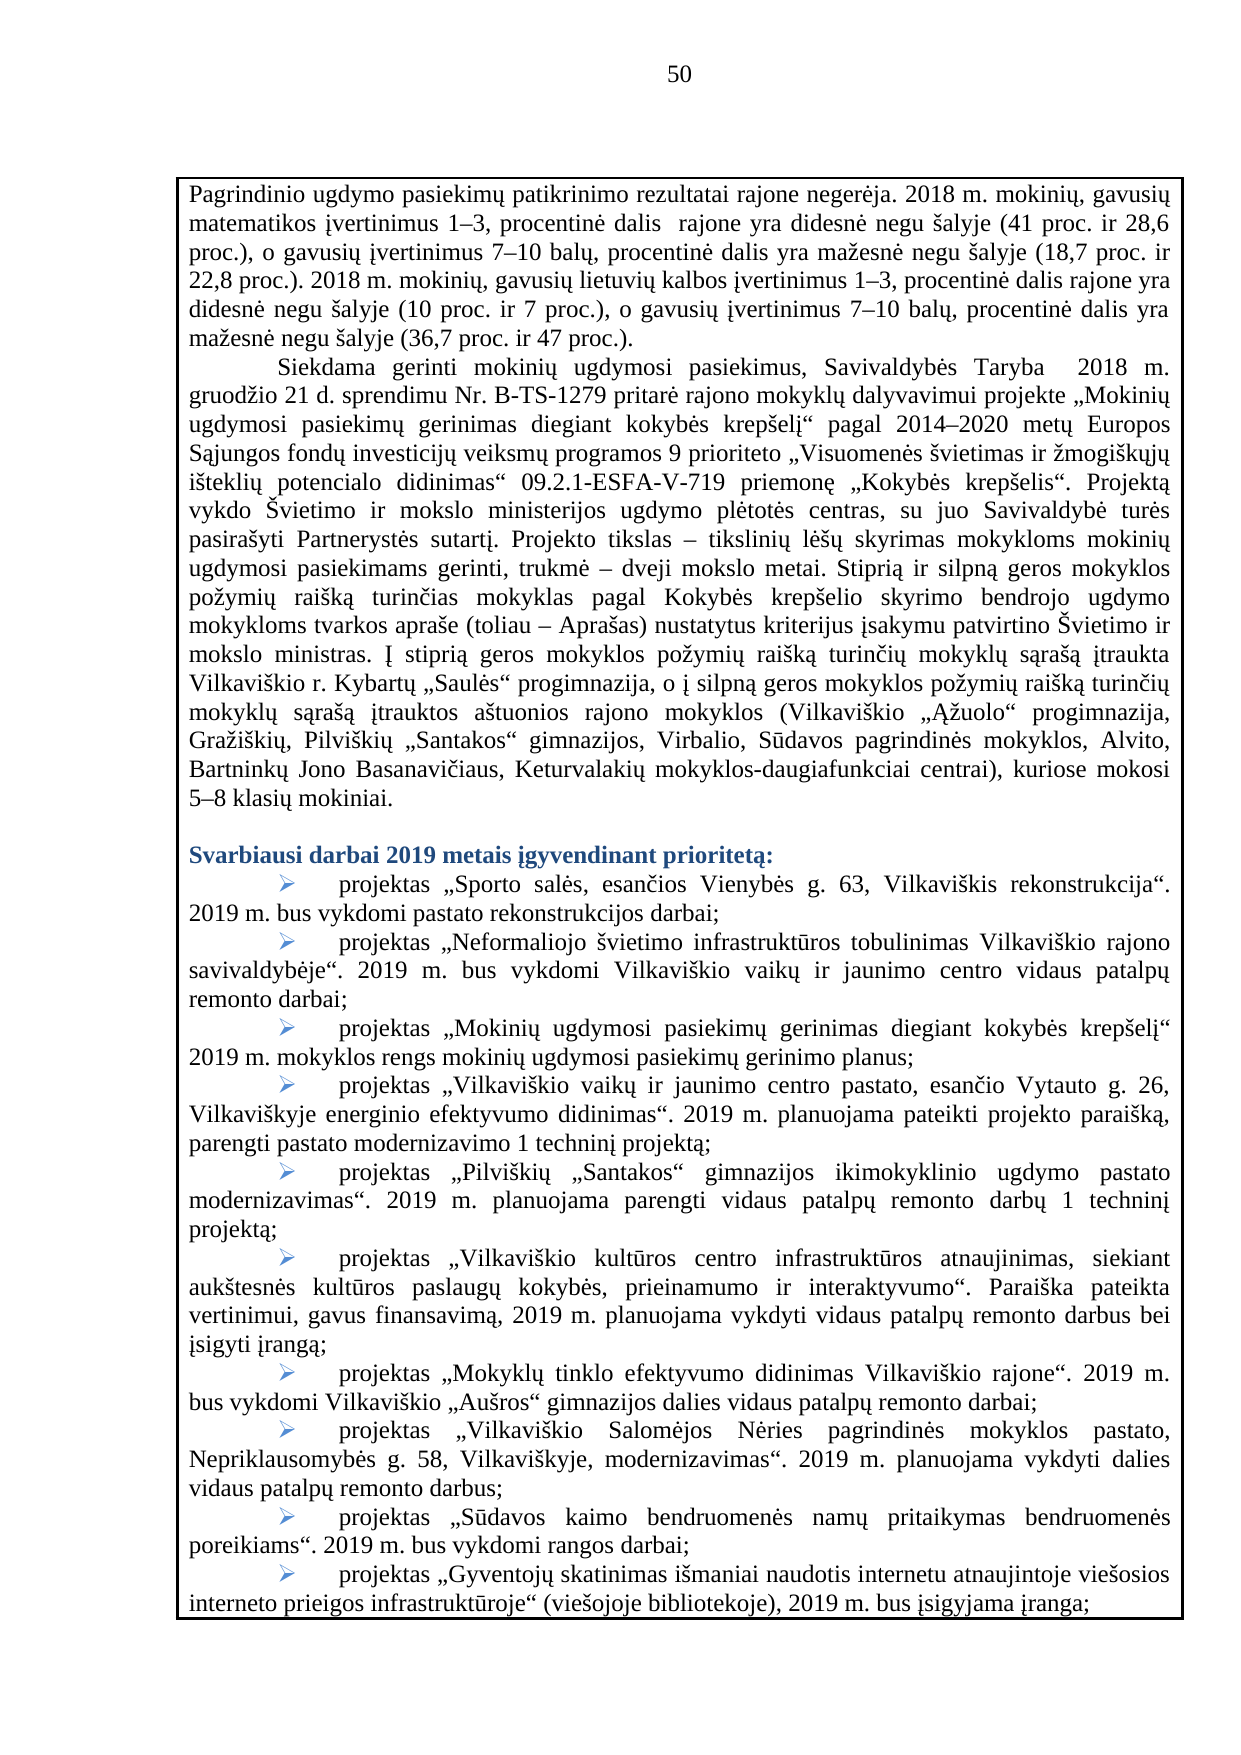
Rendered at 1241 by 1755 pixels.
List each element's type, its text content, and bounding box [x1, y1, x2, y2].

table_cell Pagrindinio ugdymo pasiekimų patikrinimo rezultatai rajone negerėja. 2018 m. mokinių, gavusių matematikos įvertinimus 1–3, procentinė dalis rajone yra didesnė negu šalyje (41 proc. ir 28,6 proc.), o gavusių įvertinimus 7–10 balų, procentinė dalis yra mažesnė negu šalyje (18,7 proc. ir 22,8 proc.). 2018 m. mokinių, gavusių lietuvių kalbos įvertinimus 1–3, procentinė dalis rajone yra didesnė negu šalyje (10 proc. ir 7 proc.), o gavusių įvertinimus 7–10 balų, procentinė dalis yra mažesnė negu šalyje (36,7 proc. ir 47 proc.). Siekdama gerinti mokinių ugdymosi pasiekimus, Savivaldybės Taryba 2018 m. gruodžio 21 d. sprendimu Nr. B-TS-1279 pritarė rajono mokyklų dalyvavimui projekte „Mokinių ugdymosi pasiekimų gerinimas diegiant kokybės krepšelį“ pagal 2014–2020 metų Europos Sąjungos fondų investicijų veiksmų programos 9 prioriteto „Visuomenės švietimas ir žmogiškųjų išteklių potencialo didinimas“ 09.2.1-ESFA-V-719 priemonę „Kokybės krepšelis“. Projektą vykdo Švietimo ir mokslo ministerijos ugdymo plėtotės centras, su juo Savivaldybė turės pasirašyti Partnerystės sutartį. Projekto tikslas – tikslinių lėšų skyrimas mokykloms mokinių ugdymosi pasiekimams gerinti, trukmė – dveji mokslo metai. Stiprią ir silpną geros mokyklos požymių raišką turinčias mokyklas pagal Kokybės krepšelio skyrimo bendrojo ugdymo mokykloms tvarkos apraše (toliau – Aprašas) nustatytus kriterijus įsakymu patvirtino Švietimo ir mokslo ministras. Į stiprią geros mokyklos požymių raišką turinčių mokyklų sąrašą įtraukta Vilkaviškio r. Kybartų „Saulės“ progimnazija, o į silpną geros mokyklos požymių raišką turinčių mokyklų sąrašą įtrauktos aštuonios rajono mokyklos (Vilkaviškio „Ąžuolo“ progimnazija, Gražiškių, Pilviškių „Santakos“ gimnazijos, Virbalio, Sūdavos pagrindinės mokyklos, Alvito, Bartninkų Jono Basanavičiaus, Keturvalakių mokyklos-daugiafunkciai centrai), kuriose mokosi 5–8 klasių mokiniai. Svarbiausi darbai 2019 metais įgyvendinant prioritetą:  projektas „Sporto salės, esančios Vienybės g. 63, Vilkaviškis rekonstrukcija“. 2019 m. bus vykdomi pastato rekonstrukcijos darbai;  projektas „Neformaliojo švietimo infrastruktūros tobulinimas Vilkaviškio rajono savivaldybėje“. 2019 m. bus vykdomi Vilkaviškio vaikų ir jaunimo centro vidaus patalpų remonto darbai;  projektas „Mokinių ugdymosi pasiekimų gerinimas diegiant kokybės krepšelį“ 2019 m. mokyklos rengs mokinių ugdymosi pasiekimų gerinimo planus;  projektas „Vilkaviškio vaikų ir jaunimo centro pastato, esančio Vytauto g. 26, Vilkaviškyje energinio efektyvumo didinimas“. 2019 m. planuojama pateikti projekto paraišką, parengti pastato modernizavimo 1 techninį projektą;  projektas „Pilviškių „Santakos“ gimnazijos ikimokyklinio ugdymo pastato modernizavimas“. 2019 m. planuojama parengti vidaus patalpų remonto darbų 1 techninį projektą;  projektas „Vilkaviškio kultūros centro infrastruktūros atnaujinimas, siekiant aukštesnės kultūros paslaugų kokybės, prieinamumo ir interaktyvumo“. Paraiška pateikta vertinimui, gavus finansavimą, 2019 m. planuojama vykdyti vidaus patalpų remonto darbus bei įsigyti įrangą;  projektas „Mokyklų tinklo efektyvumo didinimas Vilkaviškio rajone“. 2019 m. bus vykdomi Vilkaviškio „Aušros“ gimnazijos dalies vidaus patalpų remonto darbai;  projektas „Vilkaviškio Salomėjos Nėries pagrindinės mokyklos pastato, Nepriklausomybės g. 58, Vilkaviškyje, modernizavimas“. 2019 m. planuojama vykdyti dalies vidaus patalpų remonto darbus;  projektas „Sūdavos kaimo bendruomenės namų pritaikymas bendruomenės poreikiams“. 2019 m. bus vykdomi rangos darbai;  projektas „Gyventojų skatinimas išmaniai naudotis internetu atnaujintoje viešosios interneto prieigos infrastruktūroje“ (viešojoje bibliotekoje), 2019 m. bus įsigyjama įranga; [179, 179, 1181, 1617]
